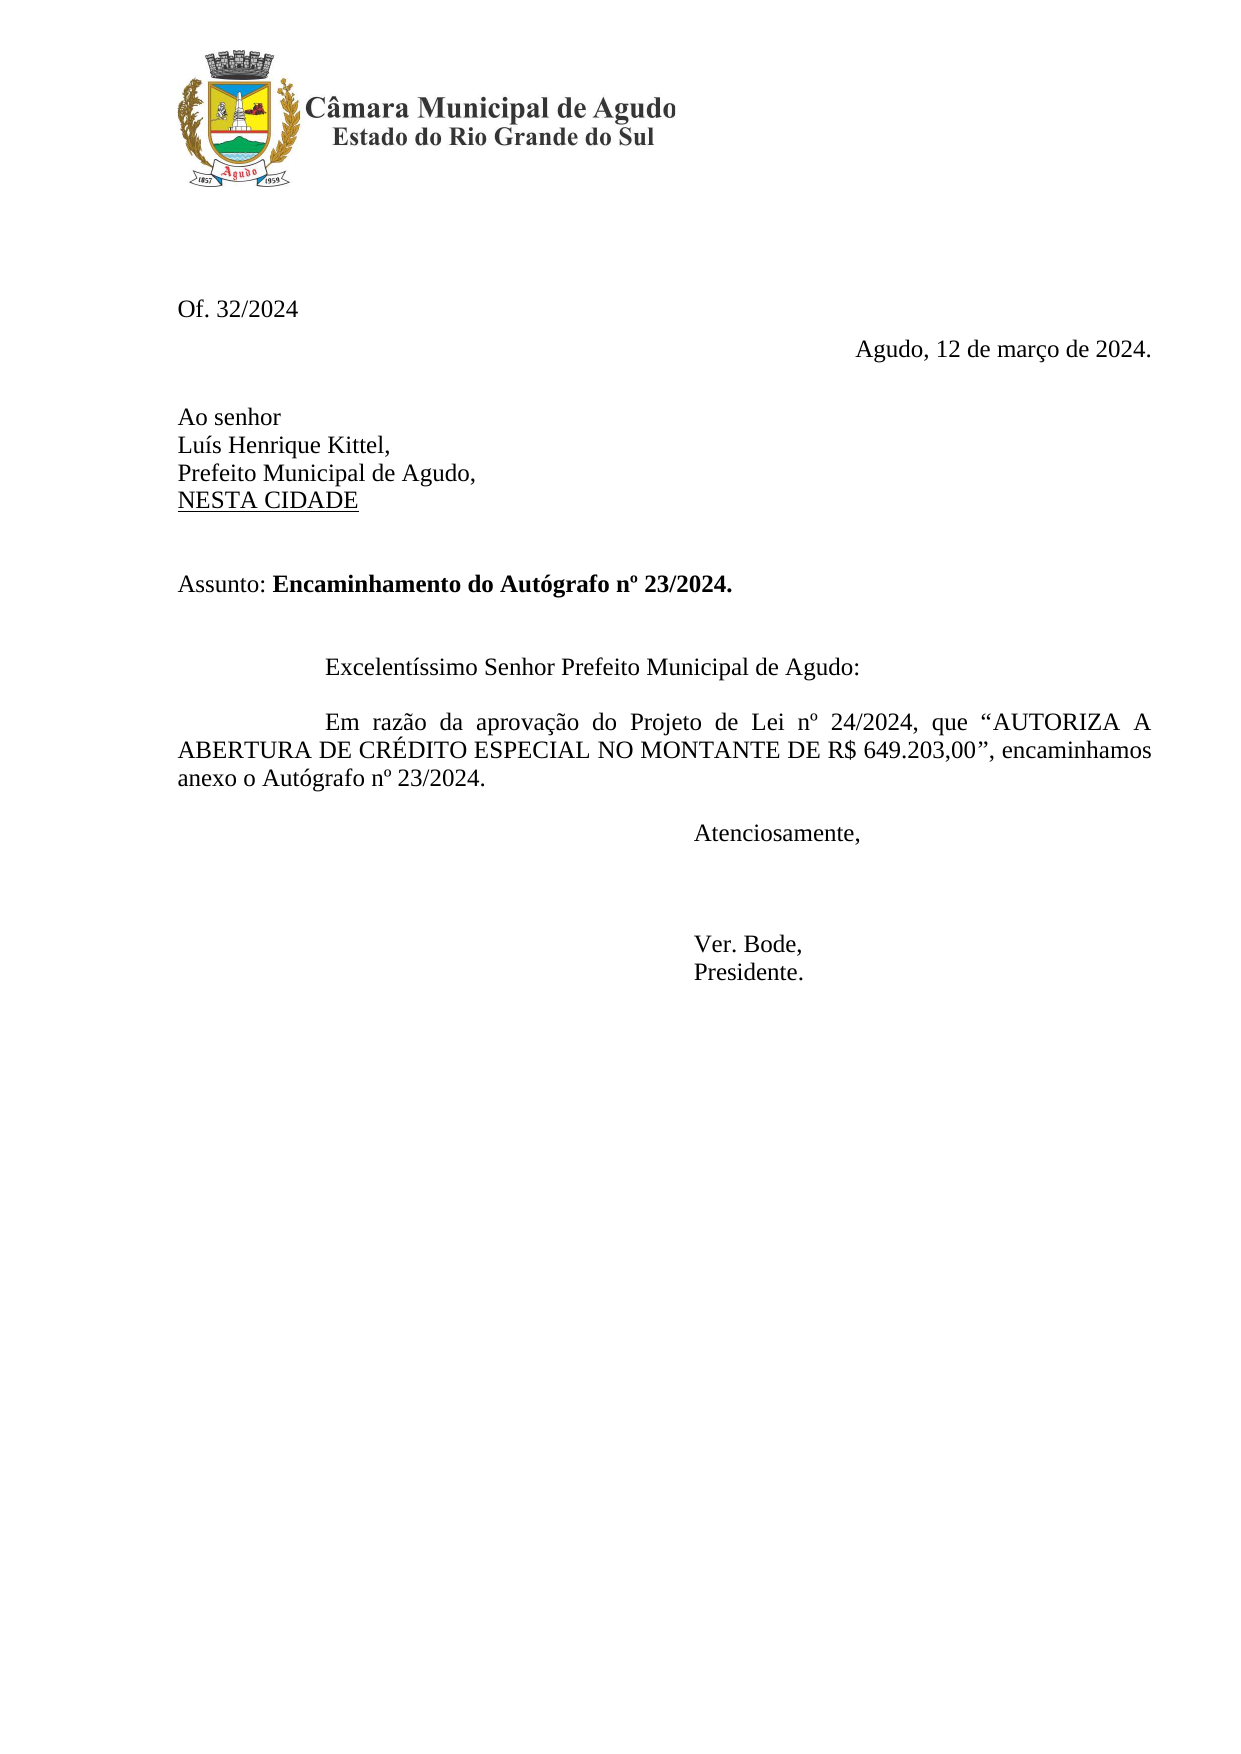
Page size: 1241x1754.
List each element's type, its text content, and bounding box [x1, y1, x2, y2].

text NESTA CIDADE [177, 487, 1152, 514]
text Of. 32/2024 [177, 295, 1152, 323]
text Presidente. [546, 958, 1152, 985]
text Assunto: Encaminhamento do Autógrafo nº 23/2024. [177, 570, 1152, 597]
picture [177, 50, 676, 187]
text Agudo, 12 de março de 2024. [177, 336, 1152, 363]
text Prefeito Municipal de Agudo, [177, 459, 1152, 487]
text Ver. Bode, [546, 930, 1152, 958]
text Atenciosamente, [546, 819, 1152, 847]
text Luís Henrique Kittel, [177, 431, 1152, 459]
text Excelentíssimo Senhor Prefeito Municipal de Agudo: [177, 653, 1152, 681]
text Ao senhor [177, 403, 1152, 431]
text Em razão da aprovação do Projeto de Lei nº 24/2024, que “AUTORIZA A ABERTURA DE CRÉDITO ESPECIAL NO MONTANTE DE R$ 649.203,00”, encaminhamos anexo o Autógrafo nº 23/2024. [177, 708, 1152, 791]
